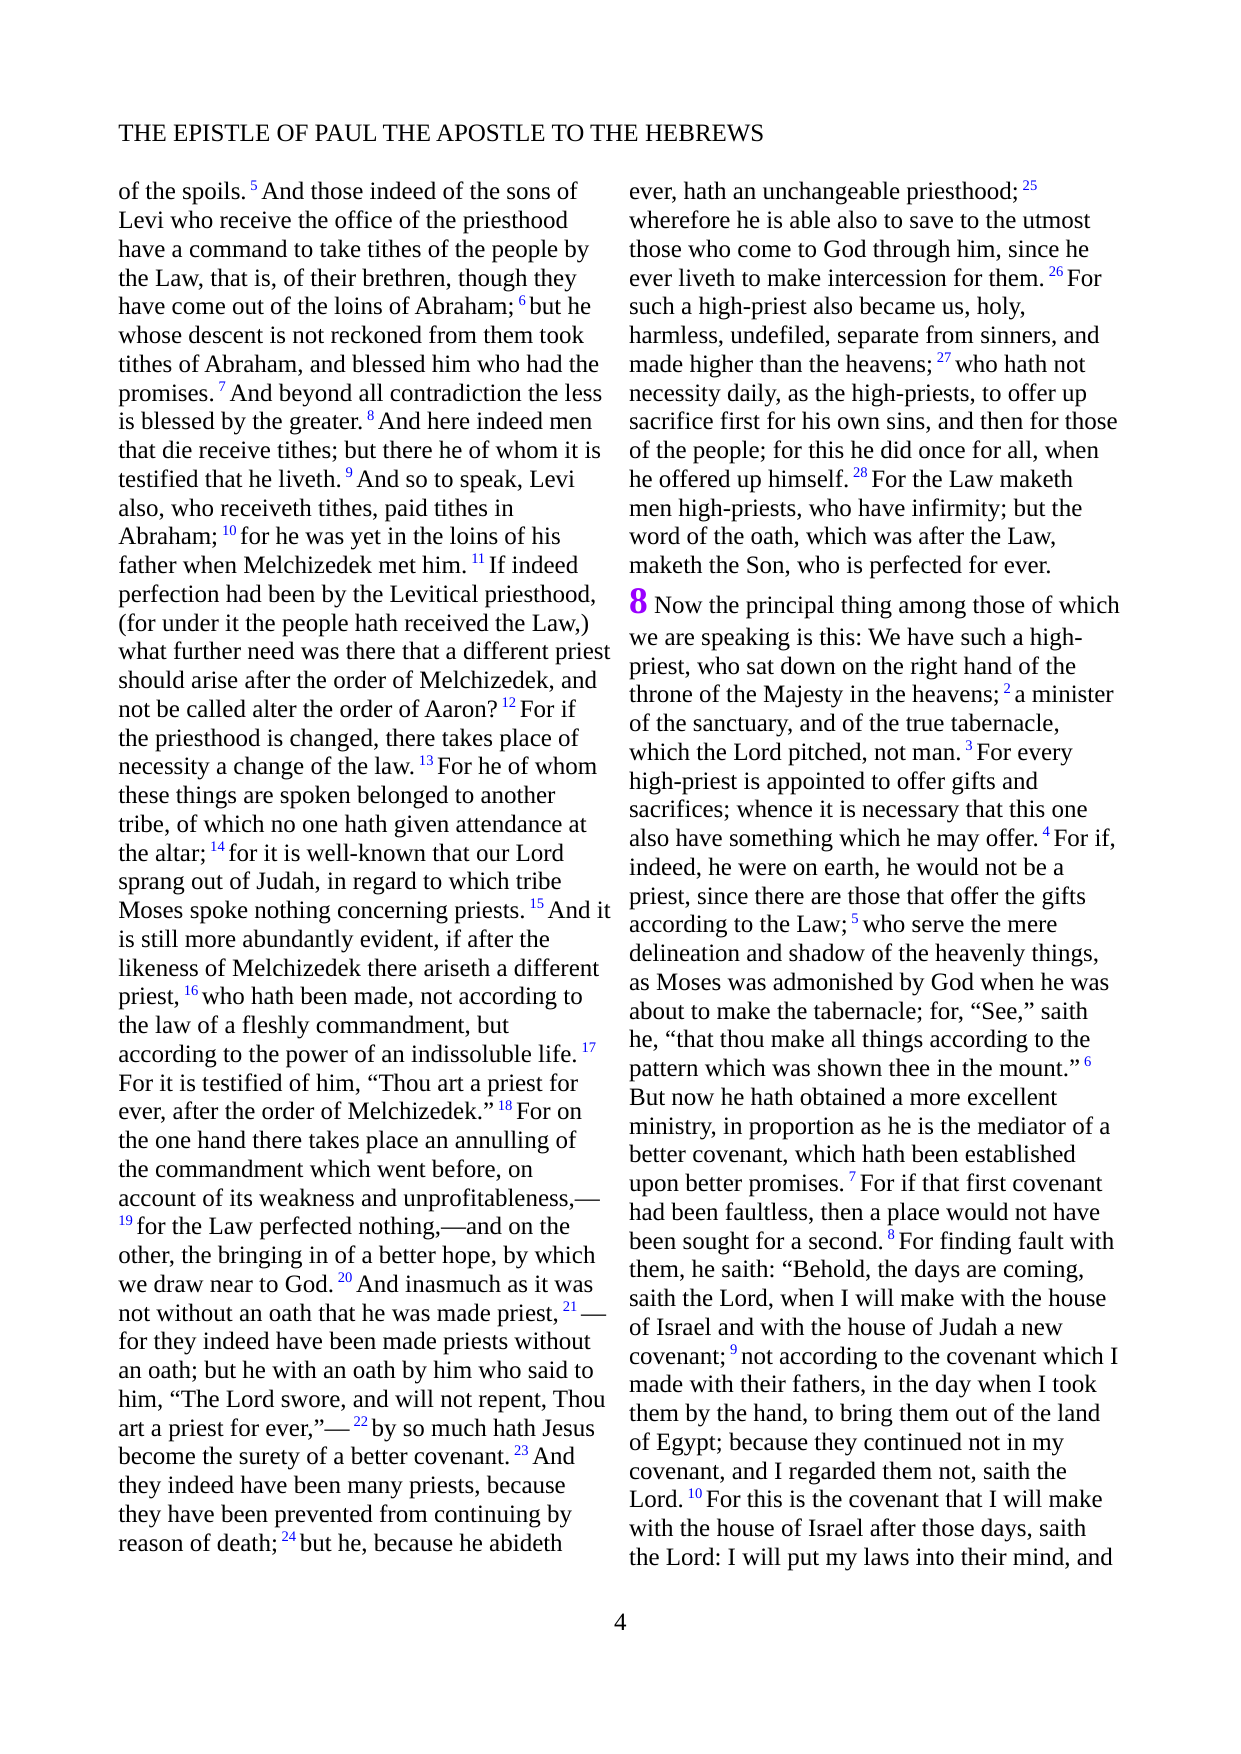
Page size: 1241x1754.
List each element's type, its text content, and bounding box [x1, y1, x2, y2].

text of the spoils. 5 And those indeed of the sons of Levi who receive the office of the priesthood have a command to take tithes of the people by the Law, that is, of their brethren, though they have come out of the loins of Abraham; 6 but he whose descent is not reckoned from them took tithes of Abraham, and blessed him who had the promises. 7 And beyond all contradiction the less is blessed by the greater. 8 And here indeed men that die receive tithes; but there he of whom it is testified that he liveth. 9 And so to speak, Levi also, who receiveth tithes, paid tithes in Abraham; 10 for he was yet in the loins of his father when Melchizedek met him. 11 If indeed perfection had been by the Levitical priesthood, (for under it the people hath received the Law,) what further need was there that a different priest should arise after the order of Melchizedek, and not be called alter the order of Aaron? 12 For if the priesthood is changed, there takes place of necessity a change of the law. 13 For he of whom these things are spoken belonged to another tribe, of which no one hath given attendance at the altar; 14 for it is well-known that our Lord sprang out of Judah, in regard to which tribe Moses spoke nothing concerning priests. 15 And it is still more abundantly evident, if after the likeness of Melchizedek there ariseth a different priest, 16 who hath been made, not according to the law of a fleshly commandment, but according to the power of an indissoluble life. 17 For it is testified of him, “Thou art a priest for ever, after the order of Melchizedek.” 18 For on the one hand there takes place an annulling of the commandment which went before, on account of its weakness and unprofitableness,— 19 for the Law perfected nothing,—and on the other, the bringing in of a better hope, by which we draw near to God. 20 And inasmuch as it was not without an oath that he was made priest, 21 —for they indeed have been made priests without an oath; but he with an oath by him who said to him, “The Lord swore, and will not repent, Thou art a priest for ever,”— 22 by so much hath Jesus become the surety of a better covenant. 23 And they indeed have been many priests, because they have been prevented from continuing by reason of death; 24 but he, because he abideth [118, 176, 611, 1556]
text ever, hath an unchangeable priesthood; 25 wherefore he is able also to save to the utmost those who come to God through him, since he ever liveth to make intercession for them. 26 For such a high-priest also became us, holy, harmless, undefiled, separate from sinners, and made higher than the heavens; 27 who hath not necessity daily, as the high-priests, to offer up sacrifice first for his own sins, and then for those of the people; for this he did once for all, when he offered up himself. 28 For the Law maketh men high-priests, who have infirmity; but the word of the oath, which was after the Law, maketh the Son, who is perfected for ever. [629, 176, 1122, 579]
text 8 Now the principal thing among those of which we are speaking is this: We have such a high-priest, who sat down on the right hand of the throne of the Majesty in the heavens; 2 a minister of the sanctuary, and of the true tabernacle, which the Lord pitched, not man. 3 For every high-priest is appointed to offer gifts and sacrifices; whence it is necessary that this one also have something which he may offer. 4 For if, indeed, he were on earth, he would not be a priest, since there are those that offer the gifts according to the Law; 5 who serve the mere delineation and shadow of the heavenly things, as Moses was admonished by God when he was about to make the tabernacle; for, “See,” saith he, “that thou make all things according to the pattern which was shown thee in the mount.” 6 But now he hath obtained a more excellent ministry, in proportion as he is the mediator of a better covenant, which hath been established upon better promises. 7 For if that first covenant had been faultless, then a place would not have been sought for a second. 8 For finding fault with them, he saith: “Behold, the days are coming, saith the Lord, when I will make with the house of Israel and with the house of Judah a new covenant; 9 not according to the covenant which I made with their fathers, in the day when I took them by the hand, to bring them out of the land of Egypt; because they continued not in my covenant, and I regarded them not, saith the Lord. 10 For this is the covenant that I will make with the house of Israel after those days, saith the Lord: I will put my laws into their mind, and [629, 579, 1122, 1571]
